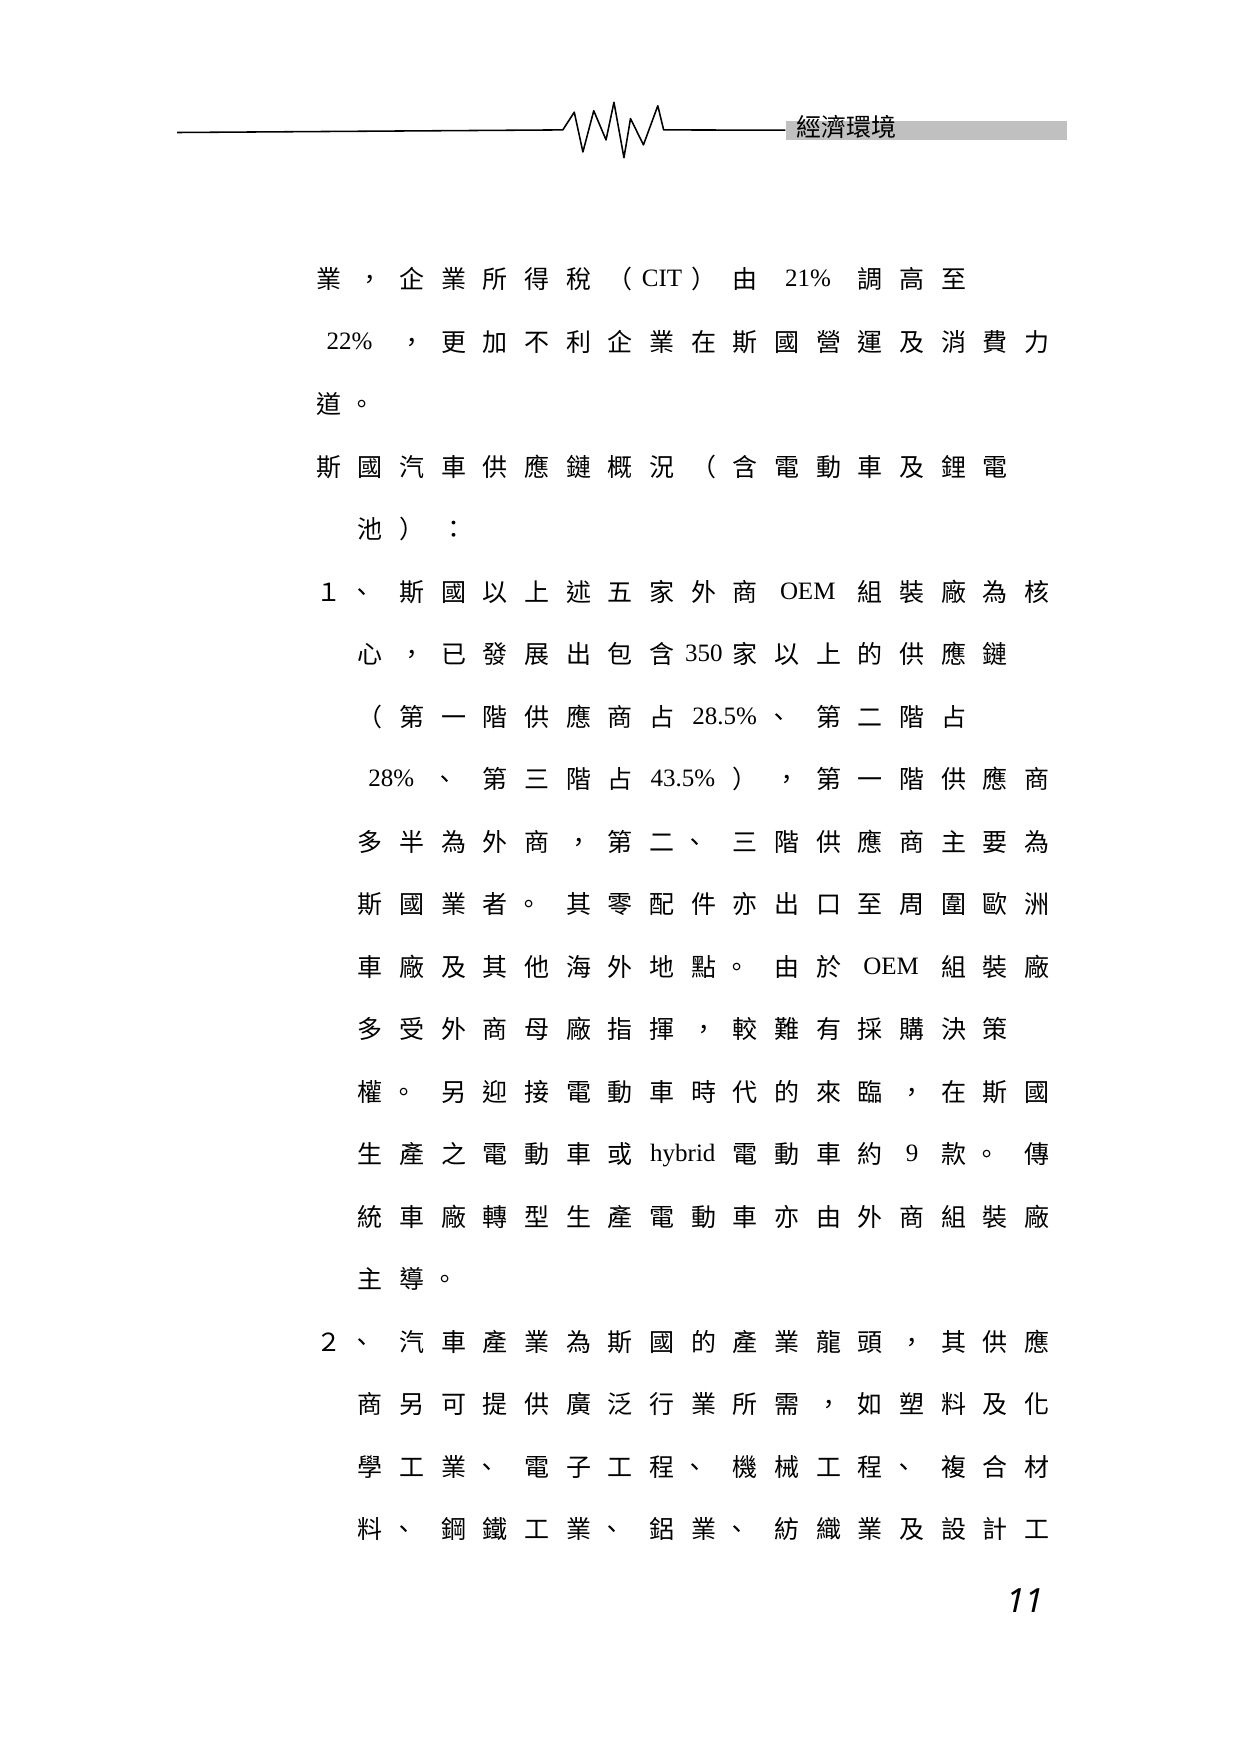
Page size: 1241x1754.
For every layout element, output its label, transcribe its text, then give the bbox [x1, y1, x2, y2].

text 斯國汽車供應鏈概況（含電動車及鋰電池）： [281, 424, 1058, 549]
text ２、汽車產業為斯國的產業龍頭，其供應商另可提供廣泛行業所需，如塑料及化學工業、電子工程、機械工程、複合材料、鋼鐵工業、鋁業、紡織業及設計工 [281, 1299, 1058, 1549]
text 業，企業所得稅（CIT）由21%調高至22%，更加不利企業在斯國營運及消費力道。 [281, 236, 1058, 424]
text １、斯國以上述五家外商OEM組裝廠為核心，已發展出包含350家以上的供應鏈（第一階供應商占28.5%、第二階占28%、第三階占43.5%），第一階供應商多半為外商，第二、三階供應商主要為斯國業者。其零配件亦出口至周圍歐洲車廠及其他海外地點。由於OEM組裝廠多受外商母廠指揮，較難有採購決策權。另迎接電動車時代的來臨，在斯國生產之電動車或hybrid電動車約9款。傳統車廠轉型生產電動車亦由外商組裝廠主導。 [281, 549, 1058, 1299]
